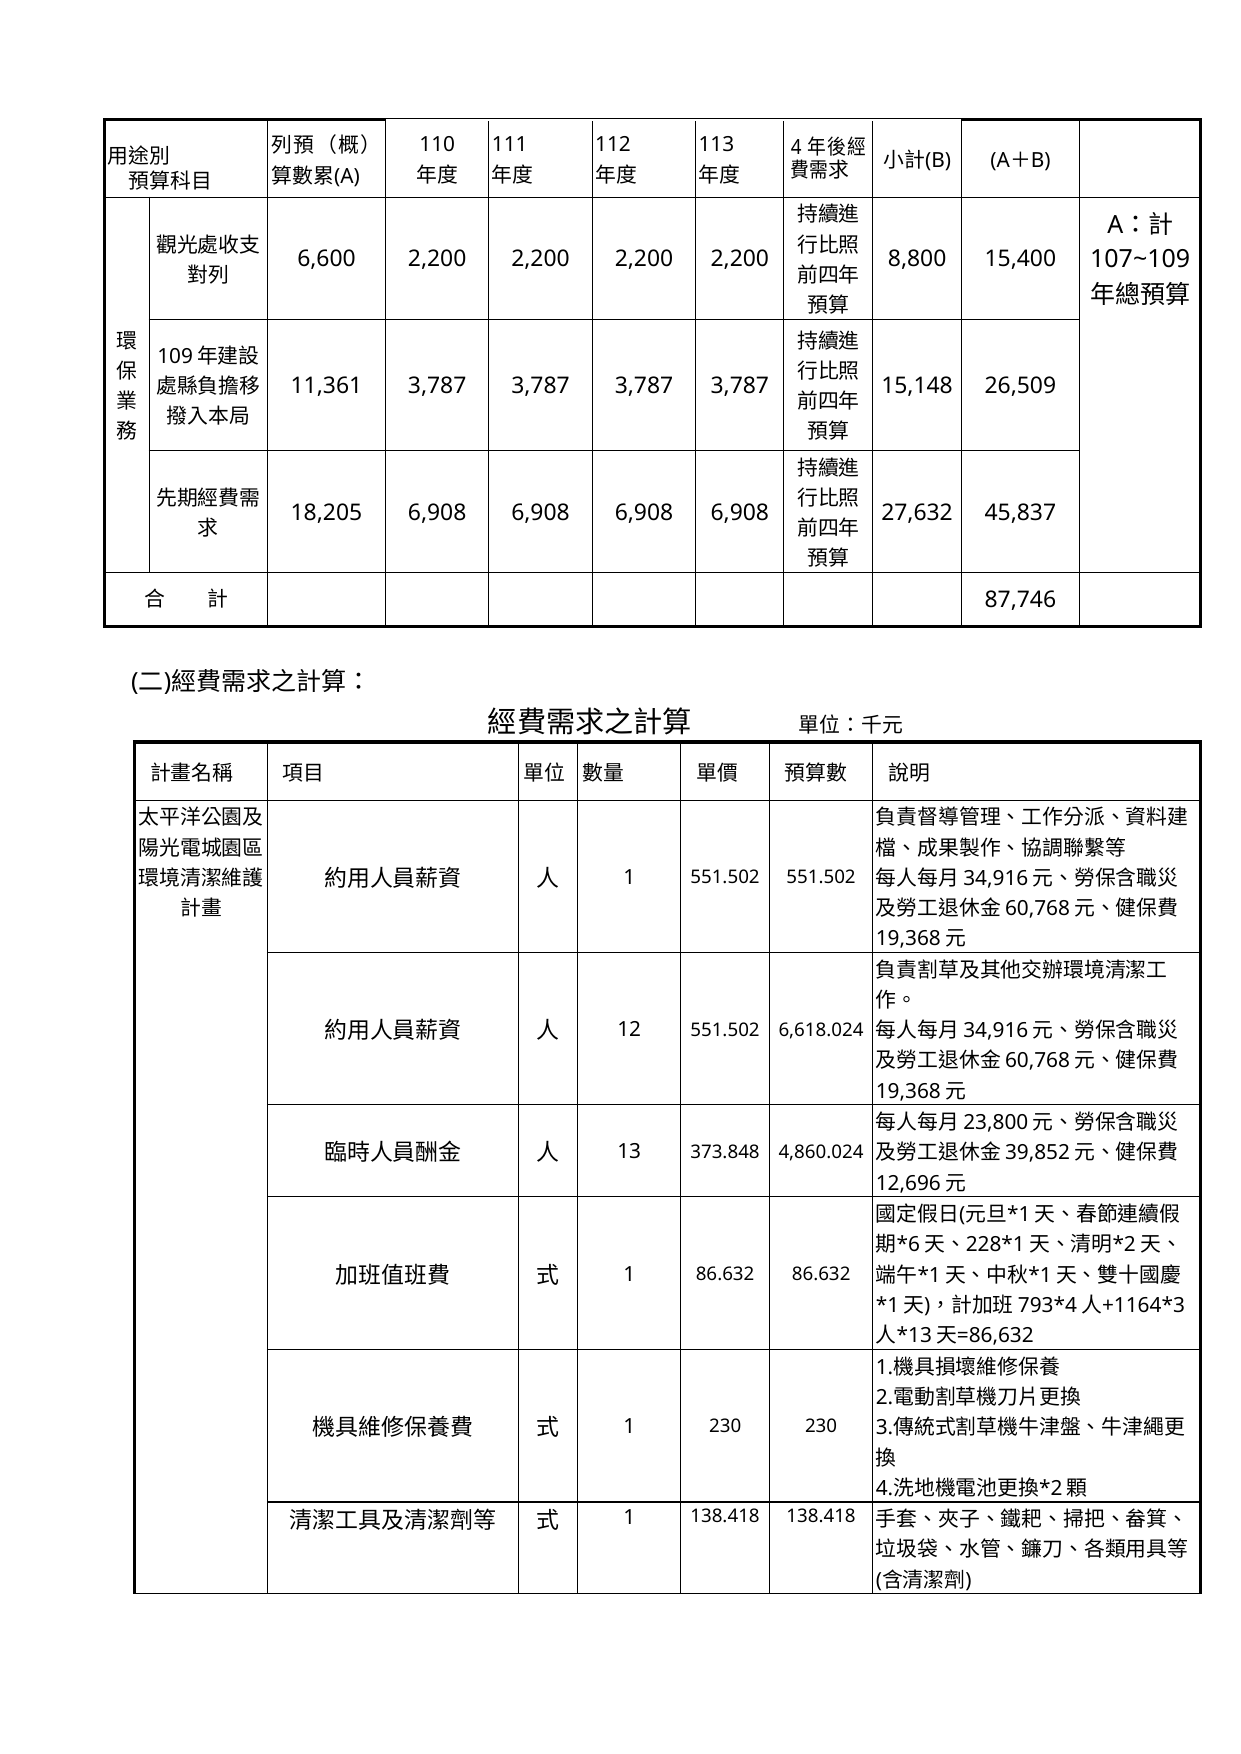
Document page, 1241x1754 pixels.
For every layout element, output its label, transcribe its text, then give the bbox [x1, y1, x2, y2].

table_cell 2,200 [696, 198, 783, 318]
table_cell 15,148 [873, 320, 961, 450]
table_cell 清潔工具及清潔劑等 [268, 1503, 518, 1593]
table_cell 合 計 [106, 573, 267, 625]
table_cell 1 [578, 801, 680, 952]
table_cell 加班值班費 [268, 1197, 518, 1349]
table_cell 約用人員薪資 [268, 953, 518, 1104]
table_cell 45,837 [962, 451, 1079, 572]
table_cell 3,787 [489, 320, 592, 450]
table_cell 3,787 [593, 320, 695, 450]
table_cell 113 年度 [695, 119, 784, 197]
table_cell [873, 573, 961, 625]
table_cell 11,361 [268, 320, 385, 450]
table_cell [593, 573, 695, 625]
table_cell [386, 573, 488, 625]
table_header 說明 [873, 744, 1199, 799]
table_cell 臨時人員酬金 [268, 1105, 518, 1196]
text 經費需求之計算 單位：千元 [118, 698, 1122, 740]
table_cell 6,600 [268, 198, 385, 318]
table_cell 觀光處收支對列 [150, 198, 267, 318]
table_cell 式 [519, 1197, 577, 1349]
table_cell 230 [681, 1350, 769, 1501]
table_cell 式 [519, 1350, 577, 1501]
table_cell 86.632 [681, 1197, 769, 1349]
table_cell 138.418 [770, 1503, 872, 1593]
table_cell 式 [519, 1503, 577, 1593]
table_cell 138.418 [681, 1503, 769, 1593]
text (二)經費需求之計算： [118, 662, 1122, 698]
table_cell 18,205 [268, 451, 385, 572]
table_cell 2,200 [489, 198, 592, 318]
table_cell 太平洋公園及陽光電城園區環境清潔維護計畫 [136, 801, 267, 1593]
table_cell [696, 573, 783, 625]
table_cell 87,746 [962, 573, 1079, 625]
table_cell 373.848 [681, 1105, 769, 1196]
table_cell 551.502 [681, 801, 769, 952]
table_cell 3,787 [386, 320, 488, 450]
table_cell 112 年度 [592, 119, 695, 197]
table_cell 先期經費需求 [150, 451, 267, 572]
table_cell 4年後經費需求 [784, 119, 873, 197]
table_cell 1 [578, 1197, 680, 1349]
table_cell 人 [519, 953, 577, 1104]
table_cell 1 [578, 1350, 680, 1501]
table_cell 551.502 [681, 953, 769, 1104]
table_cell 持續進行比照前四年預算 [784, 198, 872, 318]
table_cell A：計107~109年總預算 [1080, 198, 1199, 318]
table_cell 26,509 [962, 320, 1079, 450]
table_cell 12 [578, 953, 680, 1104]
table_cell 2,200 [593, 198, 695, 318]
table_cell 環保業務 [106, 198, 149, 572]
table_cell 持續進行比照前四年預算 [784, 320, 872, 450]
table_cell 15,400 [962, 198, 1079, 318]
table_header 單價 [681, 744, 769, 799]
table_cell 4,860.024 [770, 1105, 872, 1196]
table_cell 6,908 [386, 451, 488, 572]
table_cell 110 年度 [386, 119, 489, 197]
table_cell 6,618.024 [770, 953, 872, 1104]
table_cell 27,632 [873, 451, 961, 572]
table_cell 551.502 [770, 801, 872, 952]
table_cell [268, 573, 385, 625]
table_cell 6,908 [696, 451, 783, 572]
table_cell 1.機具損壞維修保養 2.電動割草機刀片更換 3.傳統式割草機牛津盤、牛津繩更換 4.洗地機電池更換*2顆 [873, 1350, 1199, 1501]
table_header 預算數 [770, 744, 872, 799]
table_cell 約用人員薪資 [268, 801, 518, 952]
table_header (A＋B) [962, 121, 1079, 197]
table_cell 8,800 [873, 198, 961, 318]
table_header 單位 [519, 744, 577, 799]
table_cell 手套、夾子、鐵耙、掃把、畚箕、垃圾袋、水管、鐮刀、各類用具等(含清潔劑) [873, 1503, 1199, 1593]
table_cell [784, 573, 872, 625]
table_cell 人 [519, 801, 577, 952]
table_header 數量 [578, 744, 680, 799]
table_cell 2,200 [386, 198, 488, 318]
table_cell 1 [578, 1503, 680, 1593]
table_cell 機具維修保養費 [268, 1350, 518, 1501]
table_header 列預（概）算數累(A) [268, 121, 385, 197]
table_cell 持續進行比照前四年預算 [784, 451, 872, 572]
table_cell [489, 573, 592, 625]
table_header 用途別 預算科目 [106, 121, 267, 197]
table_header 計畫名稱 [136, 744, 267, 799]
table_cell 13 [578, 1105, 680, 1196]
table_cell 109年建設處縣負擔移撥入本局 [150, 320, 267, 450]
table_cell 負責督導管理、工作分派、資料建檔、成果製作、協調聯繫等 每人每月34,916元、勞保含職災及勞工退休金60,768元、健保費19,368元 [873, 801, 1199, 952]
table_cell 每人每月23,800元、勞保含職災及勞工退休金39,852元、健保費12,696元 [873, 1105, 1199, 1196]
table_cell [1080, 319, 1199, 572]
table_cell 6,908 [489, 451, 592, 572]
table_cell 負責割草及其他交辦環境清潔工作。 每人每月34,916元、勞保含職災及勞工退休金60,768元、健保費19,368元 [873, 953, 1199, 1104]
table_cell 人 [519, 1105, 577, 1196]
table_cell 6,908 [593, 451, 695, 572]
table_cell 小計(B) [873, 119, 961, 197]
table_header 項目 [268, 744, 518, 799]
table_header [1080, 121, 1199, 197]
table_cell 3,787 [696, 320, 783, 450]
table_cell [1080, 573, 1199, 625]
table_cell 國定假日(元旦*1天、春節連續假期*6天、228*1天、清明*2天、端午*1天、中秋*1天、雙十國慶*1天)，計加班793*4人+1164*3人*13天=86,632 [873, 1197, 1199, 1349]
table_cell 86.632 [770, 1197, 872, 1349]
table_cell 230 [770, 1350, 872, 1501]
table_cell 111 年度 [489, 119, 592, 197]
